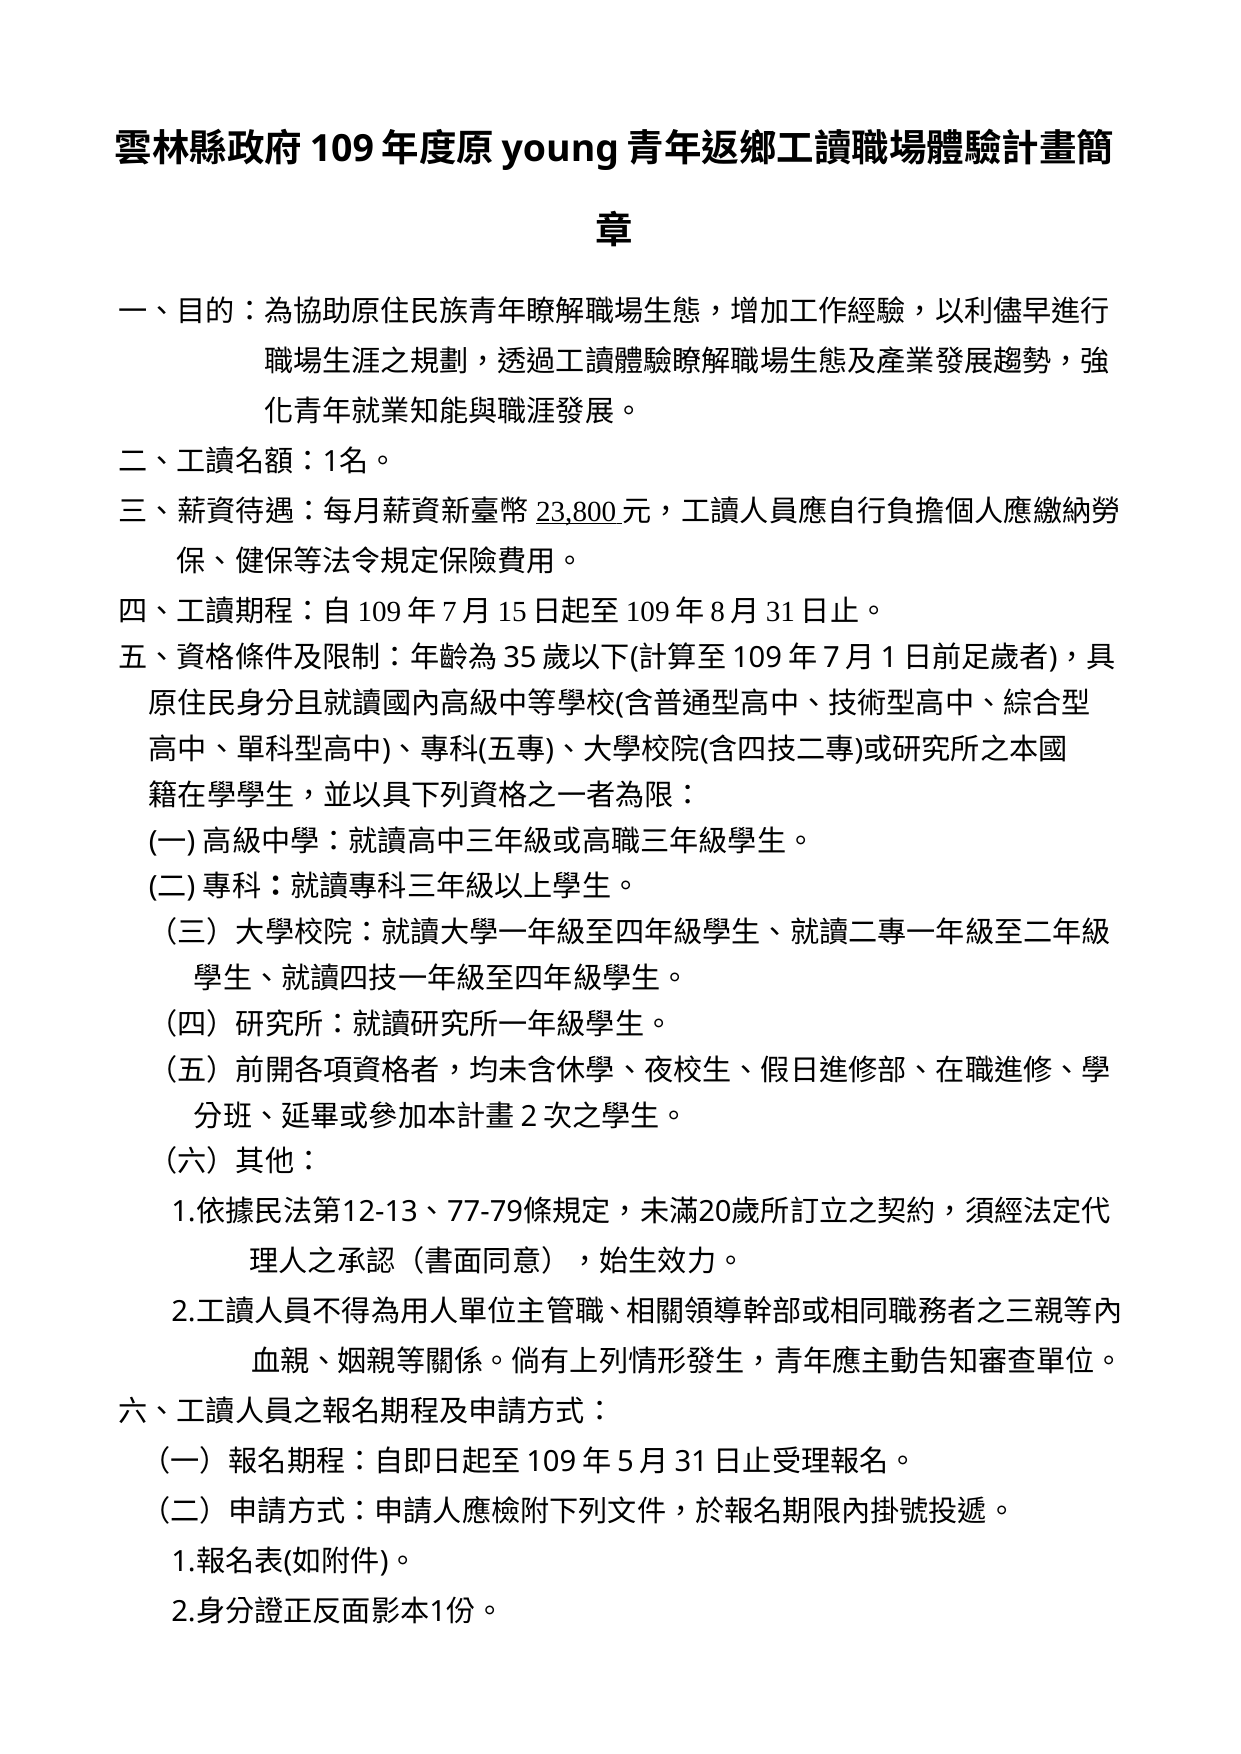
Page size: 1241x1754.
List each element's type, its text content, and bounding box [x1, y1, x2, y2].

text 1.依據民法第12-13、77-79條規定，未滿20歲所訂立之契約，須經法定代理人之承認（書面同意），始生效力。 [118, 1181, 1122, 1281]
text 籍在學學生，並以具下列資格之一者為限： [118, 768, 1122, 814]
text 2.身分證正反面影本1份。 [118, 1581, 1122, 1631]
text 原住民身分且就讀國內高級中等學校(含普通型高中、技術型高中、綜合型 [118, 677, 1122, 723]
text 三、薪資待遇：每月薪資新臺幣23,800元，工讀人員應自行負擔個人應繳納勞保、健保等法令規定保險費用。 [118, 481, 1122, 581]
text 學生、就讀四技一年級至四年級學生。 [133, 952, 1122, 998]
text 五、資格條件及限制：年齡為35歲以下(計算至109年7月1日前足歲者)，具 [118, 631, 1122, 677]
text 四、工讀期程：自109年7月15日起至109年8月31日止。 [118, 581, 1122, 631]
text （六）其他： [133, 1135, 1122, 1181]
text (一) 高級中學：就讀高中三年級或高職三年級學生。 [118, 814, 1122, 860]
list 六、工讀人員之報名期程及申請方式： [118, 1381, 1122, 1431]
text 1.報名表(如附件)。 [118, 1531, 1122, 1581]
text （四）研究所：就讀研究所一年級學生。 [133, 998, 1122, 1043]
list （一）報名期程：自即日起至109年5月31日止受理報名。 [118, 1431, 1122, 1481]
list 2.工讀人員不得為用人單位主管職、相關領導幹部或相同職務者之三親等內血親、姻親等關係。倘有上列情形發生，青年應主動告知審查單位。 [118, 1281, 1122, 1381]
text （三）大學校院：就讀大學一年級至四年級學生、就讀二專一年級至二年級 [133, 906, 1122, 952]
text 雲林縣政府109年度原young青年返鄉工讀職場體驗計畫簡章 [106, 118, 1122, 254]
text （五）前開各項資格者，均未含休學、夜校生、假日進修部、在職進修、學 [133, 1043, 1122, 1089]
text (二) 專科：就讀專科三年級以上學生。 [118, 860, 1122, 906]
text 高中、單科型高中)、專科(五專)、大學校院(含四技二專)或研究所之本國 [118, 723, 1122, 768]
text 分班、延畢或參加本計畫2次之學生。 [133, 1089, 1122, 1135]
text 二、工讀名額：1名。 [118, 431, 1122, 481]
list （二）申請方式：申請人應檢附下列文件，於報名期限內掛號投遞。 [118, 1481, 1122, 1531]
text 一、目的：為協助原住民族青年瞭解職場生態，增加工作經驗，以利儘早進行職場生涯之規劃，透過工讀體驗瞭解職場生態及產業發展趨勢，強化青年就業知能與職涯發展。 [118, 281, 1122, 431]
